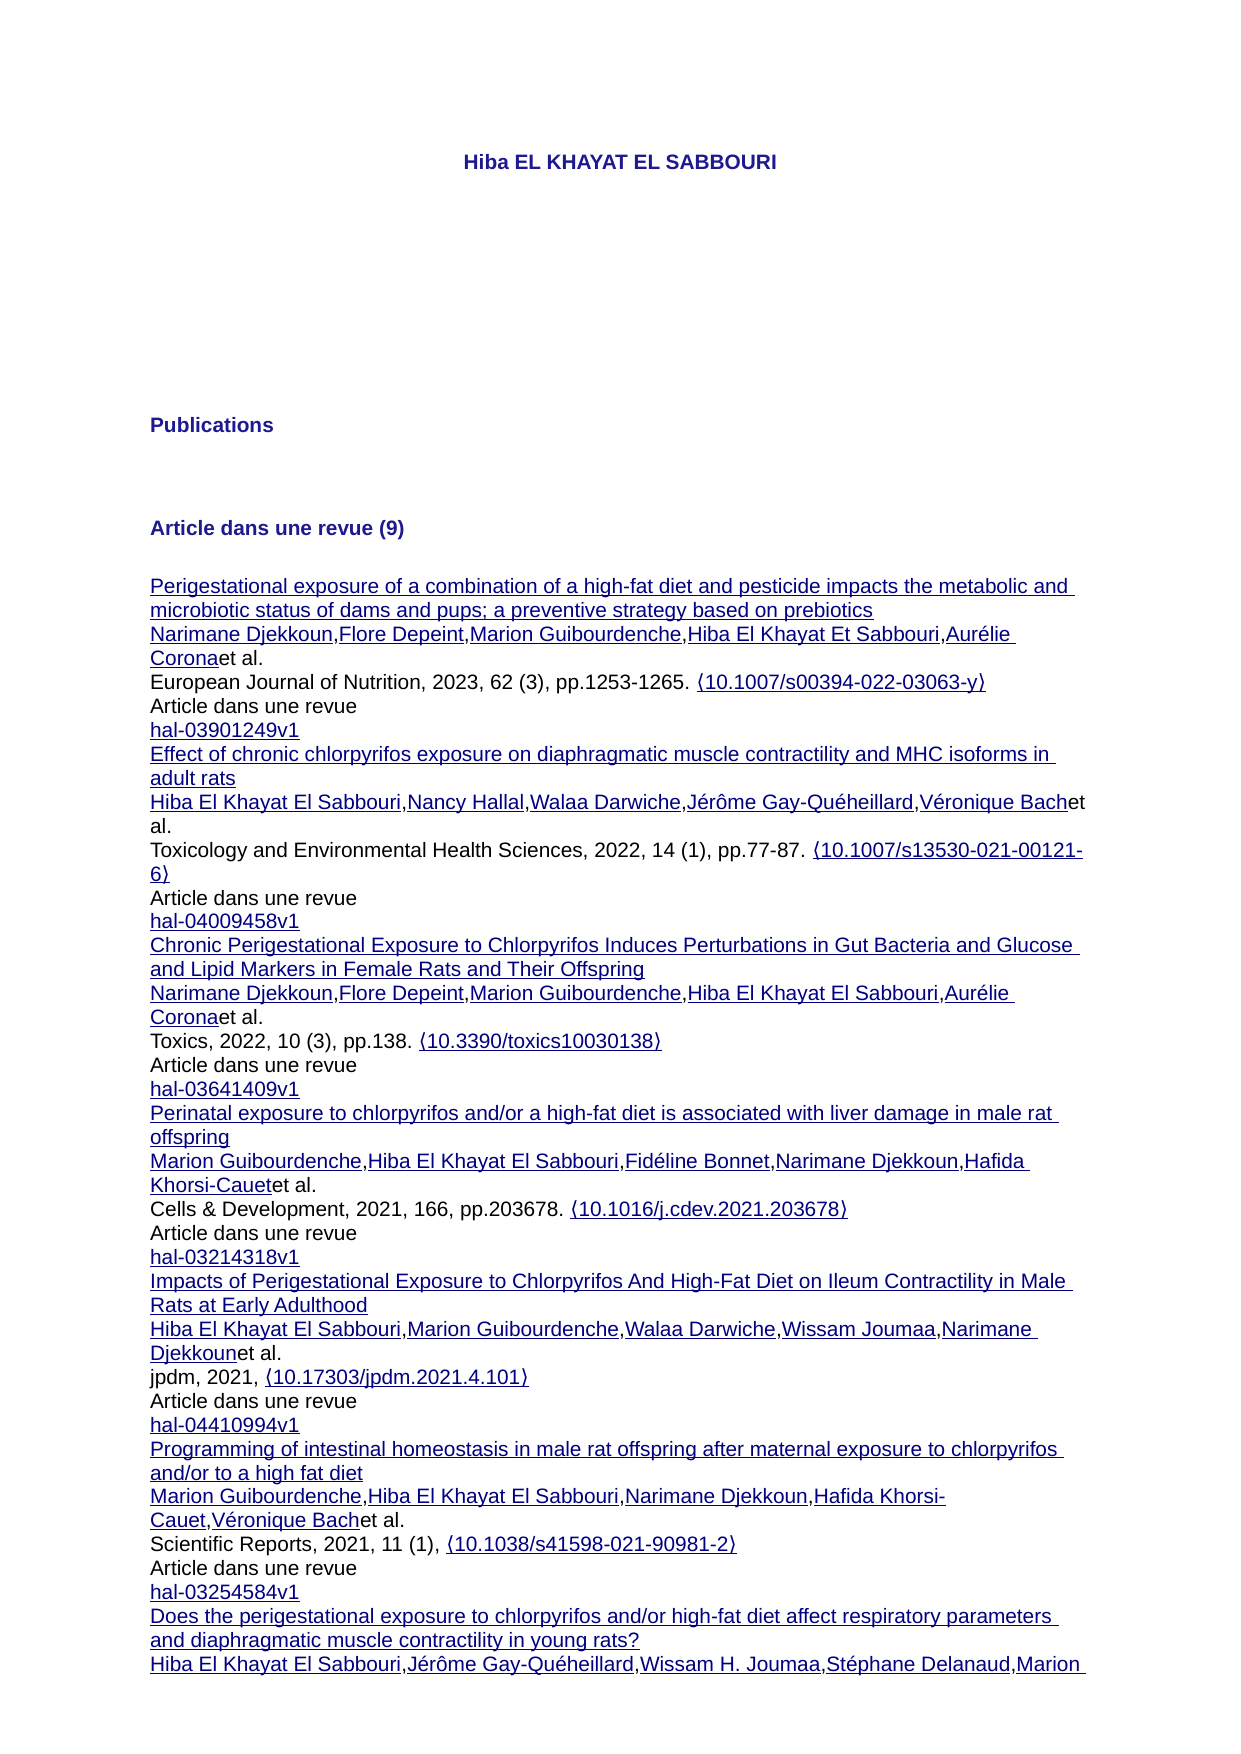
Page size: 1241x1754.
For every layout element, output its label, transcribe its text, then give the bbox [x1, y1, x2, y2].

table_cell Chronic Perigestational Exposure to Chlorpyrifos Induces Perturbations in Gut Bacteria and Glucose and Lipid Markers in Female Rats and Their Offspring Narimane Djekkoun,Flore Depeint,Marion Guibourdenche,Hiba El Khayat El Sabbouri,Aurélie Coronaet al. Toxics, 2022, 10 (3), pp.138. ⟨10.3390/toxics10030138⟩ Article dans une revue hal-03641409v1 [150, 933, 1090, 1101]
table_cell Impacts of Perigestational Exposure to Chlorpyrifos And High-Fat Diet on Ileum Contractility in Male Rats at Early Adulthood Hiba El Khayat El Sabbouri,Marion Guibourdenche,Walaa Darwiche,Wissam Joumaa,Narimane Djekkounet al. jpdm, 2021, ⟨10.17303/jpdm.2021.4.101⟩ Article dans une revue hal-04410994v1 [150, 1269, 1090, 1436]
subtitle Article dans une revue (9) [150, 516, 1090, 539]
table_header Perigestational exposure of a combination of a high-fat diet and pesticide impacts the metabolic and microbiotic status of dams and pups; a preventive strategy based on prebiotics Narimane Djekkoun,Flore Depeint,Marion Guibourdenche,Hiba El Khayat Et Sabbouri,Aurélie Coronaet al. European Journal of Nutrition, 2023, 62 (3), pp.1253-1265. ⟨10.1007/s00394-022-03063-y⟩ Article dans une revue hal-03901249v1 [150, 574, 1090, 742]
table_cell Effect of chronic chlorpyrifos exposure on diaphragmatic muscle contractility and MHC isoforms in adult rats Hiba El Khayat El Sabbouri,Nancy Hallal,Walaa Darwiche,Jérôme Gay-Quéheillard,Véronique Bachet al. Toxicology and Environmental Health Sciences, 2022, 14 (1), pp.77-87. ⟨10.1007/s13530-021-00121-6⟩ Article dans une revue hal-04009458v1 [150, 742, 1090, 933]
subtitle Publications [150, 412, 1090, 436]
table_cell Does the perigestational exposure to chlorpyrifos and/or high-fat diet affect respiratory parameters and diaphragmatic muscle contractility in young rats? Hiba El Khayat El Sabbouri,Jérôme Gay-Quéheillard,Wissam H. Joumaa,Stéphane Delanaud,Marion [150, 1604, 1090, 1676]
table_cell Programming of intestinal homeostasis in male rat offspring after maternal exposure to chlorpyrifos and/or to a high fat diet Marion Guibourdenche,Hiba El Khayat El Sabbouri,Narimane Djekkoun,Hafida Khorsi-Cauet,Véronique Bachet al. Scientific Reports, 2021, 11 (1), ⟨10.1038/s41598-021-90981-2⟩ Article dans une revue hal-03254584v1 [150, 1436, 1090, 1604]
table_cell Perinatal exposure to chlorpyrifos and/or a high-fat diet is associated with liver damage in male rat offspring Marion Guibourdenche,Hiba El Khayat El Sabbouri,Fidéline Bonnet,Narimane Djekkoun,Hafida Khorsi-Cauetet al. Cells & Development, 2021, 166, pp.203678. ⟨10.1016/j.cdev.2021.203678⟩ Article dans une revue hal-03214318v1 [150, 1101, 1090, 1269]
subtitle Hiba EL KHAYAT EL SABBOURI [150, 150, 1090, 174]
